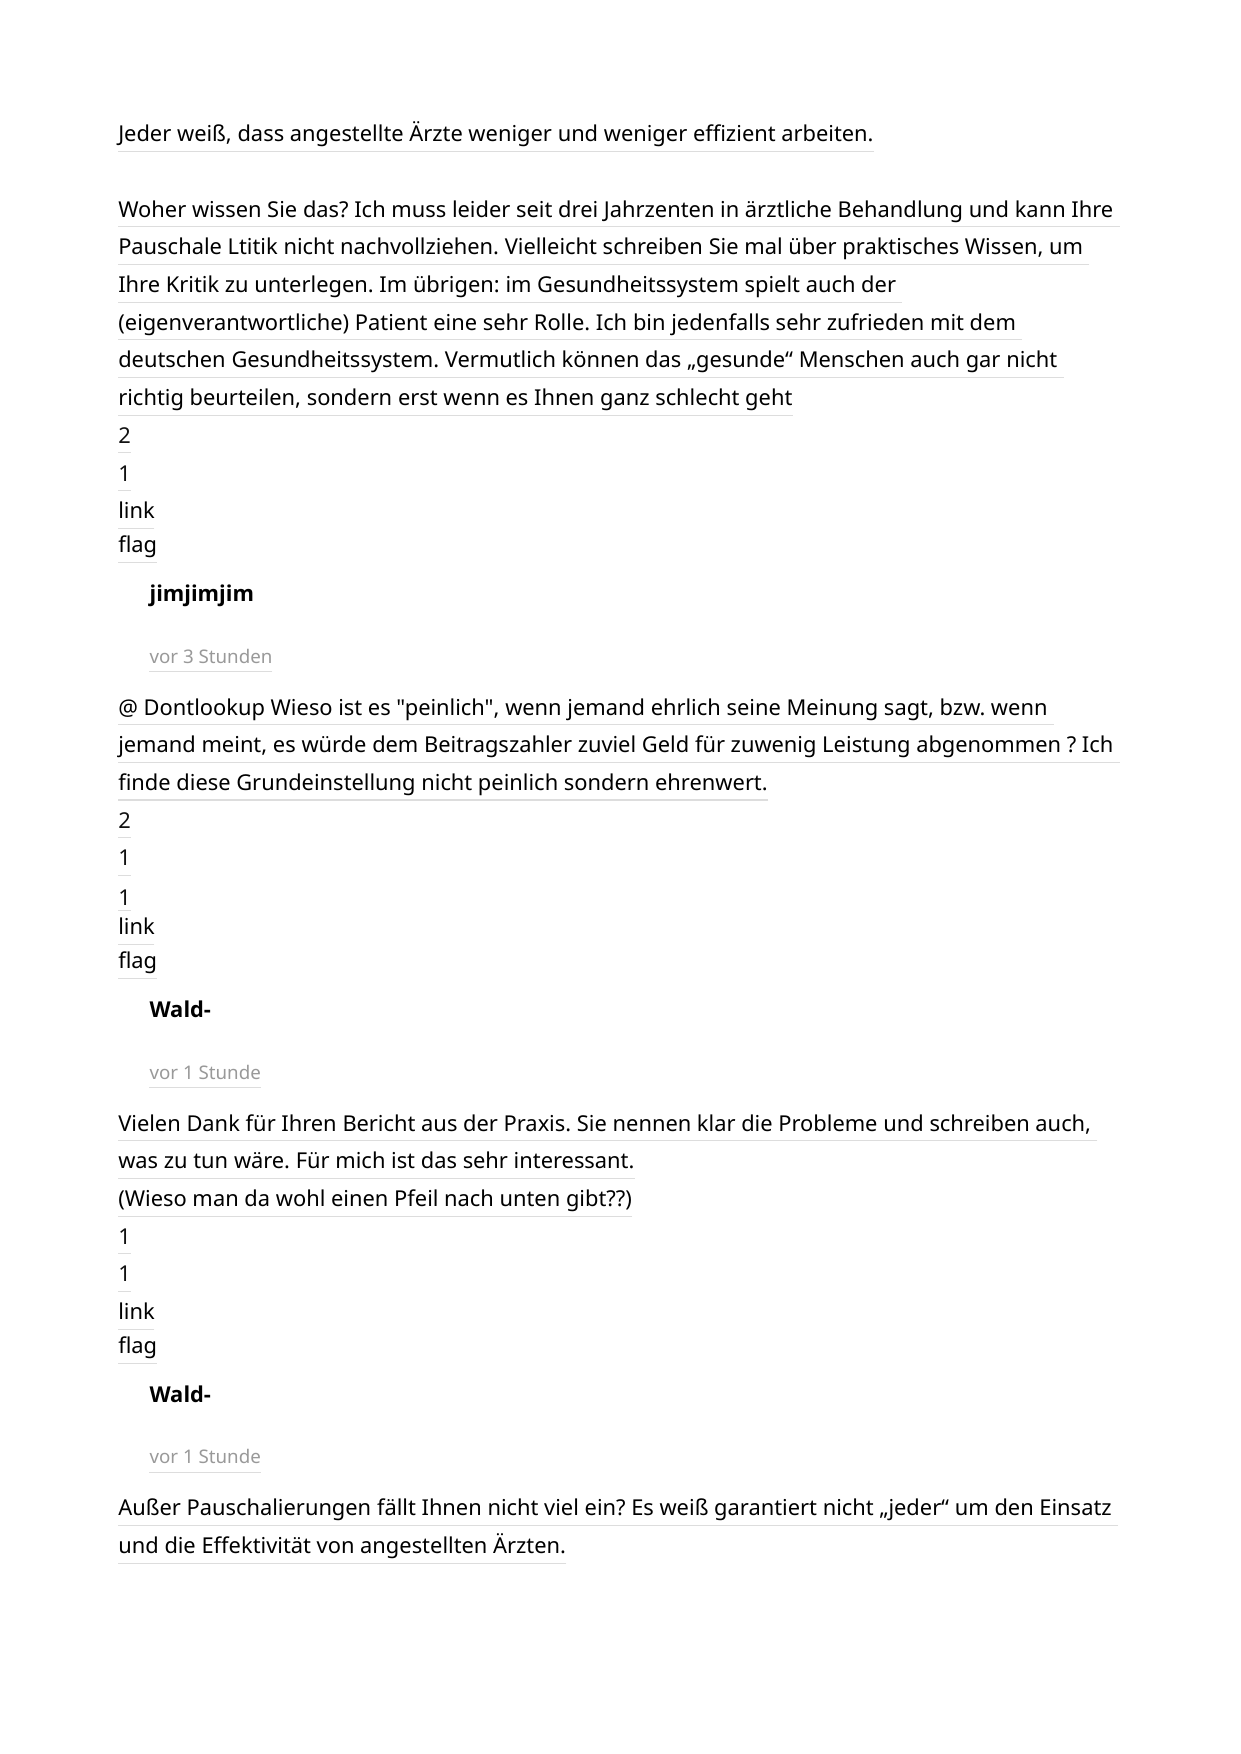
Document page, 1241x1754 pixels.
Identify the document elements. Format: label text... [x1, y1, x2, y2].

text flag [118, 1330, 1122, 1364]
text vor 3 Stunden [149, 643, 1117, 672]
text jimjimjim [149, 578, 1122, 608]
text link [118, 1296, 1122, 1330]
text flag [118, 529, 1122, 563]
text 1 [118, 1221, 1122, 1254]
text Jeder weiß, dass angestellte Ärzte weniger und weniger effizient arbeiten. Woher wissen Sie das? Ich muss leider seit drei Jahrzenten in ärztliche Behandlung und kann Ihre Pauschale Ltitik nicht nachvollziehen. Vielleicht schreiben Sie mal über praktisches Wissen, um Ihre Kritik zu unterlegen. Im übrigen: im Gesundheitssystem spielt auch der (eigenverantwortliche) Patient eine sehr Rolle. Ich bin jedenfalls sehr zufrieden mit dem deutschen Gesundheitssystem. Vermutlich können das „gesunde“ Menschen auch gar nicht richtig beurteilen, sondern erst wenn es Ihnen ganz schlecht geht [118, 118, 1122, 416]
text 2 [118, 420, 1122, 453]
text vor 1 Stunde [149, 1444, 1117, 1473]
text Wald- [149, 1379, 1122, 1409]
text vor 1 Stunde [149, 1059, 1117, 1088]
text 1 [118, 1258, 1122, 1292]
text Außer Pauschalierungen fällt Ihnen nicht viel ein? Es weiß garantiert nicht „jeder“ um den Einsatz und die Effektivität von angestellten Ärzten. [118, 1492, 1122, 1564]
text link [118, 495, 1122, 529]
text 1 [118, 842, 1122, 876]
text 1 [118, 880, 1122, 911]
text flag [118, 945, 1122, 979]
text 1 [118, 457, 1122, 491]
text 2 [118, 804, 1122, 838]
text Wald- [149, 994, 1122, 1024]
text link [118, 911, 1122, 945]
text Vielen Dank für Ihren Bericht aus der Praxis. Sie nennen klar die Probleme und schreiben auch, was zu tun wäre. Für mich ist das sehr interessant. (Wieso man da wohl einen Pfeil nach unten gibt??) [118, 1108, 1122, 1217]
text @ Dontlookup Wieso ist es "peinlich", wenn jemand ehrlich seine Meinung sagt, bzw. wenn jemand meint, es würde dem Beitragszahler zuviel Geld für zuwenig Leistung abgenommen ? Ich finde diese Grundeinstellung nicht peinlich sondern ehrenwert. [118, 691, 1122, 801]
